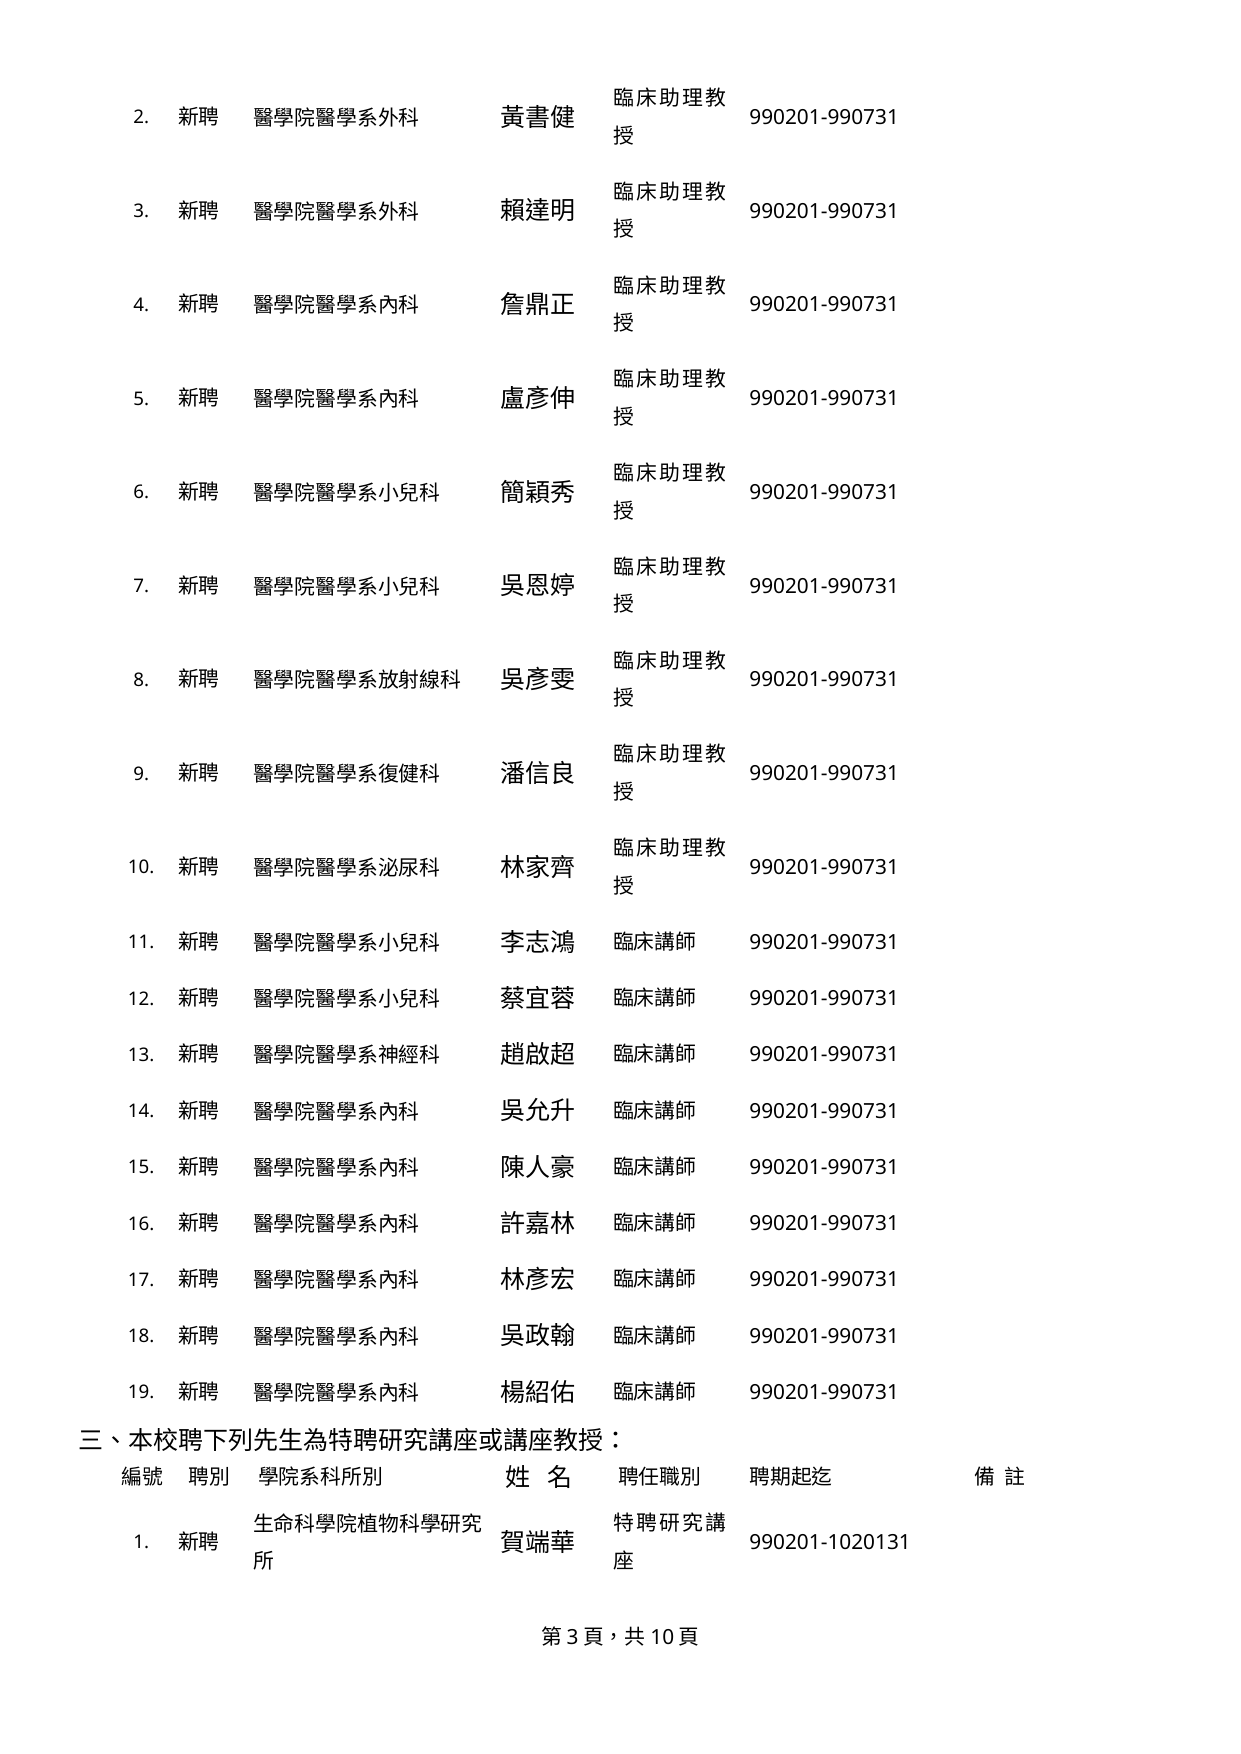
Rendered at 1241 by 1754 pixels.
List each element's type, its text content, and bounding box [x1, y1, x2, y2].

table_cell [963, 445, 1179, 538]
table_cell 臨床講師 [607, 1307, 738, 1363]
table_cell 簡穎秀 [494, 445, 607, 538]
table_cell [963, 1363, 1179, 1419]
table_cell 新聘 [172, 538, 247, 632]
table_header 編號 [115, 1457, 172, 1494]
table_cell 吳政翰 [494, 1307, 607, 1363]
table_cell 林家齊 [494, 820, 607, 913]
table_cell [963, 351, 1179, 444]
table_cell 臨床助理教授 [607, 632, 738, 726]
table_cell 19. [115, 1363, 172, 1419]
table_cell 醫學院醫學系復健科 [247, 726, 494, 819]
table_cell 13. [115, 1026, 172, 1082]
table_cell 17. [115, 1251, 172, 1307]
table_cell 7. [115, 538, 172, 632]
table_cell 臨床講師 [607, 970, 738, 1026]
table_cell 醫學院醫學系內科 [247, 1307, 494, 1363]
table_header 聘別 [172, 1457, 247, 1494]
table_cell 醫學院醫學系內科 [247, 1195, 494, 1251]
table_cell 新聘 [172, 820, 247, 913]
table_cell 醫學院醫學系內科 [247, 1138, 494, 1194]
table_cell [963, 820, 1179, 913]
table_cell 醫學院醫學系外科 [247, 163, 494, 257]
table_cell [963, 1195, 1179, 1251]
table_cell 潘信良 [494, 726, 607, 819]
table_cell 新聘 [172, 913, 247, 969]
table_cell [963, 970, 1179, 1026]
table_cell 醫學院醫學系泌尿科 [247, 820, 494, 913]
table_cell 臨床助理教授 [607, 445, 738, 538]
table_cell 蔡宜蓉 [494, 970, 607, 1026]
table_cell 陳人豪 [494, 1138, 607, 1194]
table_cell [963, 1026, 1179, 1082]
table_cell 990201-990731 [738, 1307, 963, 1363]
table_cell 新聘 [172, 1138, 247, 1194]
table_cell 臨床助理教授 [607, 70, 738, 163]
table_cell 12. [115, 970, 172, 1026]
table_cell 990201-990731 [738, 351, 963, 444]
table_cell [963, 163, 1179, 257]
table_cell 新聘 [172, 1026, 247, 1082]
table_cell 臨床助理教授 [607, 726, 738, 819]
table_cell 990201-990731 [738, 632, 963, 726]
table_cell 楊紹佑 [494, 1363, 607, 1419]
table_cell 新聘 [172, 1363, 247, 1419]
table_cell 16. [115, 1195, 172, 1251]
table_cell 990201-990731 [738, 970, 963, 1026]
table_cell 醫學院醫學系內科 [247, 1363, 494, 1419]
table_cell [963, 1495, 1179, 1588]
table_cell 18. [115, 1307, 172, 1363]
table_cell 990201-990731 [738, 163, 963, 257]
table_cell 臨床講師 [607, 913, 738, 969]
table_cell 990201-990731 [738, 1026, 963, 1082]
table_cell 8. [115, 632, 172, 726]
table_cell 11. [115, 913, 172, 969]
table_cell 臨床講師 [607, 1026, 738, 1082]
table_header 聘期起迄 [738, 1457, 963, 1494]
table_cell 1. [115, 1495, 172, 1588]
table_cell 醫學院醫學系內科 [247, 1082, 494, 1138]
table_cell 臨床講師 [607, 1138, 738, 1194]
table_cell 990201-990731 [738, 70, 963, 163]
table_cell 2. [115, 70, 172, 163]
table_cell 臨床助理教授 [607, 538, 738, 632]
table_cell 臨床講師 [607, 1195, 738, 1251]
table_cell 新聘 [172, 70, 247, 163]
table_cell 醫學院醫學系放射線科 [247, 632, 494, 726]
table_cell 5. [115, 351, 172, 444]
table_cell 新聘 [172, 351, 247, 444]
table_cell 許嘉林 [494, 1195, 607, 1251]
table_cell 臨床講師 [607, 1251, 738, 1307]
table_header 聘任職別 [607, 1457, 738, 1494]
table_cell 新聘 [172, 1082, 247, 1138]
table_cell [963, 632, 1179, 726]
table_cell 詹鼎正 [494, 257, 607, 351]
table_cell 醫學院醫學系內科 [247, 257, 494, 351]
table_cell [963, 1307, 1179, 1363]
table_cell 醫學院醫學系小兒科 [247, 538, 494, 632]
table_cell 臨床助理教授 [607, 820, 738, 913]
table_cell 賴達明 [494, 163, 607, 257]
table_cell 新聘 [172, 163, 247, 257]
table_cell 990201-990731 [738, 538, 963, 632]
table_cell 990201-1020131 [738, 1495, 963, 1588]
table_cell [963, 538, 1179, 632]
table_cell [963, 70, 1179, 163]
table_cell 臨床講師 [607, 1363, 738, 1419]
table_cell 醫學院醫學系小兒科 [247, 445, 494, 538]
table_header 姓 名 [494, 1457, 607, 1494]
table_cell 醫學院醫學系小兒科 [247, 970, 494, 1026]
table_cell 醫學院醫學系小兒科 [247, 913, 494, 969]
table_cell 醫學院醫學系神經科 [247, 1026, 494, 1082]
table_cell 盧彥伸 [494, 351, 607, 444]
table_cell 10. [115, 820, 172, 913]
table_cell 4. [115, 257, 172, 351]
table_cell 15. [115, 1138, 172, 1194]
table_cell 990201-990731 [738, 1251, 963, 1307]
table_cell 990201-990731 [738, 1082, 963, 1138]
table_cell 9. [115, 726, 172, 819]
table_cell 3. [115, 163, 172, 257]
table_cell 6. [115, 445, 172, 538]
table_header 備 註 [963, 1457, 1179, 1494]
table_cell 李志鴻 [494, 913, 607, 969]
table_cell 新聘 [172, 1307, 247, 1363]
table_cell 新聘 [172, 445, 247, 538]
table_cell 生命科學院植物科學研究所 [247, 1495, 494, 1588]
table_cell 林彥宏 [494, 1251, 607, 1307]
table_cell 990201-990731 [738, 1138, 963, 1194]
table_cell 特聘研究講座 [607, 1495, 738, 1588]
table_cell 990201-990731 [738, 913, 963, 969]
table_cell 新聘 [172, 1251, 247, 1307]
table_cell 臨床助理教授 [607, 351, 738, 444]
table_cell 醫學院醫學系內科 [247, 1251, 494, 1307]
table_cell 吳恩婷 [494, 538, 607, 632]
table_cell 新聘 [172, 970, 247, 1026]
table_cell 賀端華 [494, 1495, 607, 1588]
table_cell [963, 1251, 1179, 1307]
table_cell 新聘 [172, 632, 247, 726]
table_cell 990201-990731 [738, 257, 963, 351]
table_cell 990201-990731 [738, 726, 963, 819]
table_cell [963, 257, 1179, 351]
table_cell 新聘 [172, 1495, 247, 1588]
table_cell [963, 726, 1179, 819]
table_cell 990201-990731 [738, 1363, 963, 1419]
table_cell 新聘 [172, 726, 247, 819]
table_cell 醫學院醫學系內科 [247, 351, 494, 444]
table_cell 吳彥雯 [494, 632, 607, 726]
table_cell 臨床助理教授 [607, 163, 738, 257]
text 三、本校聘下列先生為特聘研究講座或講座教授： [78, 1419, 1181, 1457]
table_cell [963, 1082, 1179, 1138]
table_cell 吳允升 [494, 1082, 607, 1138]
table_cell 趙啟超 [494, 1026, 607, 1082]
table_cell [963, 913, 1179, 969]
table_cell [963, 1138, 1179, 1194]
table_cell 990201-990731 [738, 820, 963, 913]
table_cell 臨床助理教授 [607, 257, 738, 351]
table_cell 新聘 [172, 1195, 247, 1251]
table_cell 臨床講師 [607, 1082, 738, 1138]
table_cell 醫學院醫學系外科 [247, 70, 494, 163]
table_cell 990201-990731 [738, 1195, 963, 1251]
table_cell 新聘 [172, 257, 247, 351]
table_cell 990201-990731 [738, 445, 963, 538]
table_cell 黃書健 [494, 70, 607, 163]
table_header 學院系科所別 [247, 1457, 494, 1494]
table_cell 14. [115, 1082, 172, 1138]
